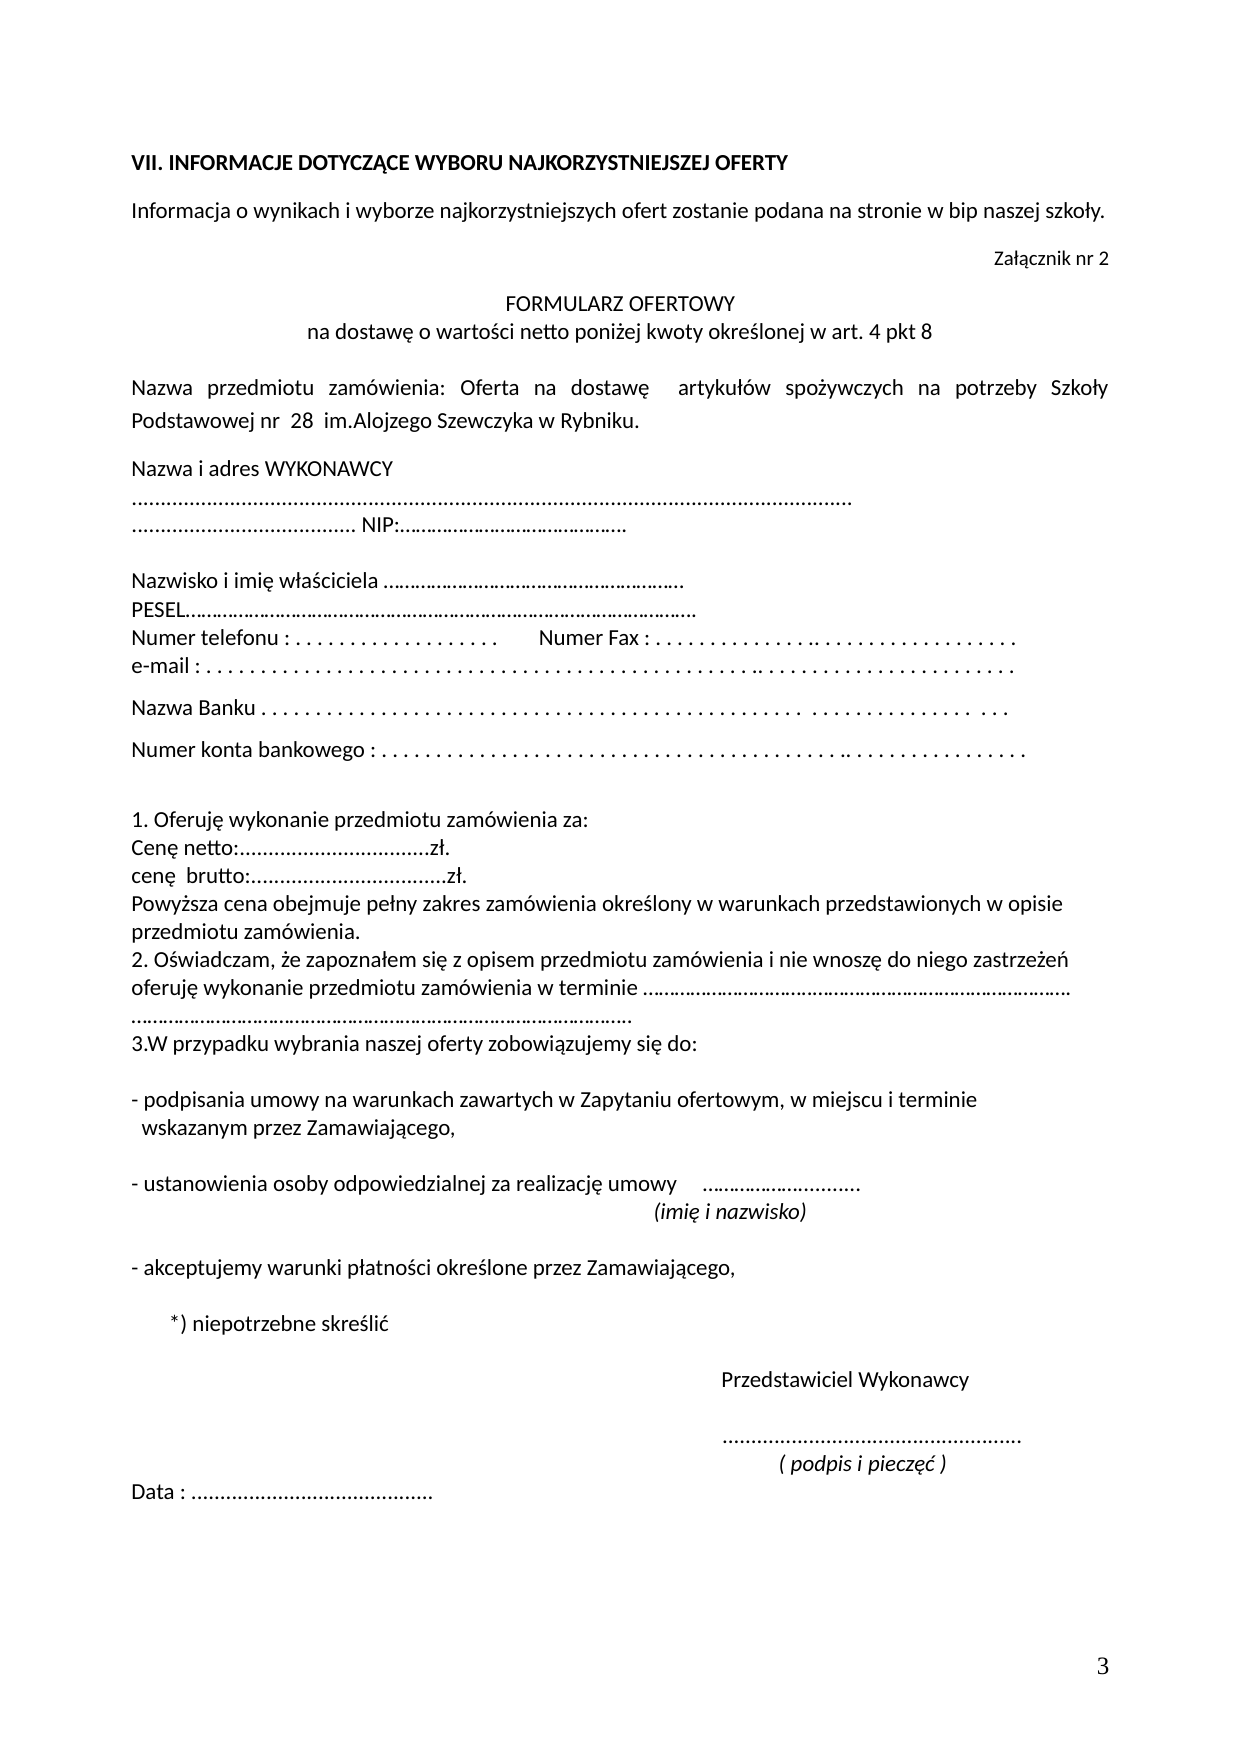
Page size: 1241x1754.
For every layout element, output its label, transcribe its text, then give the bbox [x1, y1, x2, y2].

text Przedstawiciel Wykonawcy [647, 1365, 1109, 1393]
text ………………………………………………………………………………….. [131, 1001, 1109, 1029]
text Załącznik nr 2 [131, 245, 1109, 271]
text *) niepotrzebne skreślić [169, 1309, 1109, 1337]
text 1. Oferuję wykonanie przedmiotu zamówienia za: [131, 805, 1109, 833]
text PESEL……………………………………………………………………………………. [131, 595, 1109, 623]
text 2. Oświadczam, że zapoznałem się z opisem przedmiotu zamówienia i nie wnoszę do niego zastrzeżeń oferuję wykonanie przedmiotu zamówienia w terminie …………………………..…………………………………………. [131, 945, 1109, 1001]
text e-mail : . . . . . . . . . . . . . . . . . . . . . . . . . . . . . . . . . . . . . . . . . . . . . . . . . . .. . . . . . . . . . . . . . . . . . . . . . . . [131, 651, 1109, 679]
text Data : .......................................... [131, 1477, 1109, 1505]
text Nazwa przedmiotu zamówienia: Oferta na dostawę artykułów spożywczych na potrzeby Szkoły Podstawowej nr 28 im.Alojzego Szewczyka w Rybniku. [131, 373, 1109, 434]
text FORMULARZ OFERTOWY [131, 289, 1109, 317]
text Nazwa Banku . . . . . . . . . . . . . . . . . . . . . . . . . . . . . . . . . . . . . . . . . . . . . . . . . . . . . . . . . . . . . . . . . . . . [131, 693, 1109, 721]
text ( podpis i pieczęć ) [722, 1449, 1109, 1477]
text na dostawę o wartości netto poniżej kwoty określonej w art. 4 pkt 8 [131, 317, 1109, 346]
text Informacja o wynikach i wyborze najkorzystniejszych ofert zostanie podana na stronie w bip naszej szkoły. [131, 197, 1109, 224]
text Nazwa i adres WYKONAWCY [131, 454, 1109, 483]
text VII. INFORMACJE DOTYCZĄCE WYBORU NAJKORZYSTNIEJSZEJ OFERTY [131, 148, 1109, 176]
text Nazwisko i imię właściciela ………………………………………………… [131, 567, 1109, 595]
text - ustanowienia osoby odpowiedzialnej za realizację umowy ………………........... [131, 1169, 1109, 1197]
text ............................................................................................................................. [131, 483, 1109, 511]
text .................................................... [722, 1421, 1109, 1449]
text ....................................... NIP:……………………………………. [131, 511, 1109, 539]
text cenę brutto:..................................zł. [131, 861, 1109, 889]
text Numer konta bankowego : . . . . . . . . . . . . . . . . . . . . . . . . . . . . . . . . . . . . . . . . . . .. . . . . . . . . . . . . . . . . [131, 735, 1109, 763]
text Cenę netto:.................................zł. [131, 833, 1109, 861]
text wskazanym przez Zamawiającego, [131, 1113, 1109, 1141]
text (imię i nazwisko) [288, 1197, 1109, 1225]
text 3.W przypadku wybrania naszej oferty zobowiązujemy się do: [131, 1029, 1109, 1057]
text Numer telefonu : . . . . . . . . . . . . . . . . . . . Numer Fax : . . . . . . . . . . . . . . .. . . . . . . . . . . . . . . . . . . [131, 623, 1109, 651]
text Powyższa cena obejmuje pełny zakres zamówienia określony w warunkach przedstawionych w opisie przedmiotu zamówienia. [131, 889, 1109, 945]
text - podpisania umowy na warunkach zawartych w Zapytaniu ofertowym, w miejscu i terminie [131, 1085, 1109, 1113]
text - akceptujemy warunki płatności określone przez Zamawiającego, [131, 1253, 1109, 1281]
